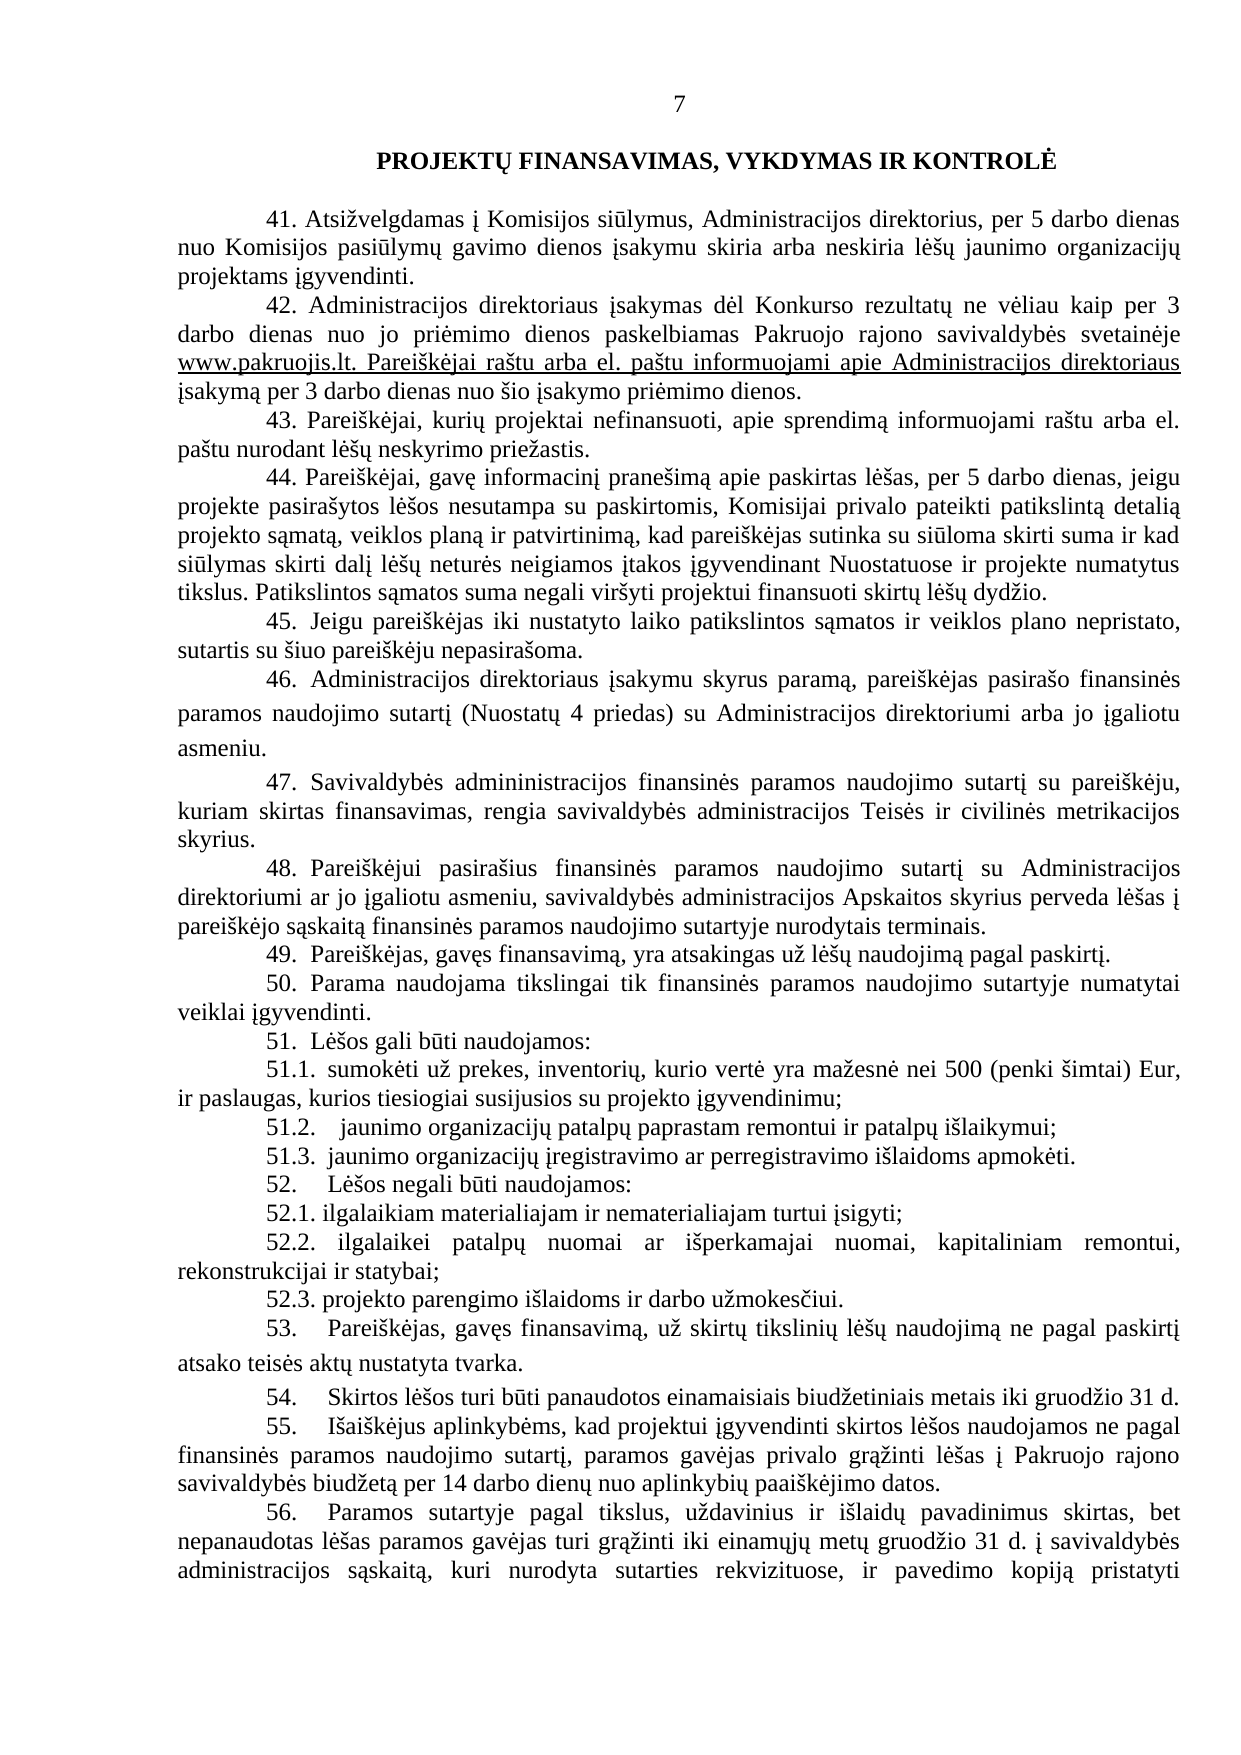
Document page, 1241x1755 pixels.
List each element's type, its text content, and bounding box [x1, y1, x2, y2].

text 42. Administracijos direktoriaus įsakymas dėl Konkurso rezultatų ne vėliau kaip per 3 darbo dienas nuo jo priėmimo dienos paskelbiamas Pakruojo rajono savivaldybės svetainėje www.pakruojis.lt. Pareiškėjai raštu arba el. paštu informuojami apie Administracijos direktoriaus [177, 290, 1181, 372]
text 54. Skirtos lėšos turi būti panaudotos einamaisiais biudžetiniais metais iki gruodžio 31 d. [177, 1382, 1181, 1411]
text 41. Atsižvelgdamas į Komisijos siūlymus, Administracijos direktorius, per 5 darbo dienas nuo Komisijos pasiūlymų gavimo dienos įsakymu skiria arba neskiria lėšų jaunimo organizacijų projektams įgyvendinti. [177, 204, 1181, 290]
text 53. Pareiškėjas, gavęs finansavimą, už skirtų tikslinių lėšų naudojimą ne pagal paskirtį atsako teisės aktų nustatyta tvarka. [177, 1313, 1181, 1377]
text 55. Išaiškėjus aplinkybėms, kad projektui įgyvendinti skirtos lėšos naudojamos ne pagal finansinės paramos naudojimo sutartį, paramos gavėjas privalo grąžinti lėšas į Pakruojo rajono savivaldybės biudžetą per 14 darbo dienų nuo aplinkybių paaiškėjimo datos. [177, 1411, 1181, 1497]
text 49. Pareiškėjas, gavęs finansavimą, yra atsakingas už lėšų naudojimą pagal paskirtį. [177, 939, 1181, 968]
text 56. Paramos sutartyje pagal tikslus, uždavinius ir išlaidų pavadinimus skirtas, bet nepanaudotas lėšas paramos gavėjas turi grąžinti iki einamųjų metų gruodžio 31 d. į savivaldybės administracijos sąskaitą, kuri nurodyta sutarties rekvizituose, ir pavedimo kopiją pristatyti [177, 1497, 1181, 1583]
text 52. Lėšos negali būti naudojamos: [252, 1169, 1181, 1198]
text 51. Lėšos gali būti naudojamos: [177, 1026, 1181, 1054]
text 45. Jeigu pareiškėjas iki nustatyto laiko patikslintos sąmatos ir veiklos plano nepristato, sutartis su šiuo pareiškėju nepasirašoma. [177, 606, 1181, 664]
text 46. Administracijos direktoriaus įsakymu skyrus paramą, pareiškėjas pasirašo finansinės paramos naudojimo sutartį (Nuostatų 4 priedas) su Administracijos direktoriumi arba jo įgaliotu asmeniu. [177, 664, 1181, 761]
text 50. Parama naudojama tikslingai tik finansinės paramos naudojimo sutartyje numatytai veiklai įgyvendinti. [177, 968, 1181, 1026]
text įsakymą per 3 darbo dienas nuo šio įsakymo priėmimo dienos. [177, 373, 1181, 405]
text 51.2. jaunimo organizacijų patalpų paprastam remontui ir patalpų išlaikymui; [265, 1112, 1181, 1141]
text 44. Pareiškėjai, gavę informacinį pranešimą apie paskirtas lėšas, per 5 darbo dienas, jeigu projekte pasirašytos lėšos nesutampa su paskirtomis, Komisijai privalo pateikti patikslintą detalią projekto sąmatą, veiklos planą ir patvirtinimą, kad pareiškėjas sutinka su siūloma skirti suma ir kad siūlymas skirti dalį lėšų neturės neigiamos įtakos įgyvendinant Nuostatuose ir projekte numatytus tikslus. Patikslintos sąmatos suma negali viršyti projektui finansuoti skirtų lėšų dydžio. [177, 462, 1181, 606]
text 47. Savivaldybės admininistracijos finansinės paramos naudojimo sutartį su pareiškėju, kuriam skirtas finansavimas, rengia savivaldybės administracijos Teisės ir civilinės metrikacijos skyrius. [177, 767, 1181, 853]
text 48. Pareiškėjui pasirašius finansinės paramos naudojimo sutartį su Administracijos direktoriumi ar jo įgaliotu asmeniu, savivaldybės administracijos Apskaitos skyrius perveda lėšas į pareiškėjo sąskaitą finansinės paramos naudojimo sutartyje nurodytais terminais. [177, 853, 1181, 939]
text 51.3. jaunimo organizacijų įregistravimo ar perregistravimo išlaidoms apmokėti. [177, 1141, 1181, 1169]
text PROJEKTŲ FINANSAVIMAS, VYKDYMAS IR KONTROLĖ [252, 146, 1181, 175]
text 52.1. ilgalaikiam materialiajam ir nematerialiajam turtui įsigyti; [177, 1198, 1181, 1227]
text 43. Pareiškėjai, kurių projektai nefinansuoti, apie sprendimą informuojami raštu arba el. paštu nurodant lėšų neskyrimo priežastis. [177, 405, 1181, 462]
text 52.2. ilgalaikei patalpų nuomai ar išperkamajai nuomai, kapitaliniam remontui, rekonstrukcijai ir statybai; [177, 1227, 1181, 1284]
text 51.1. sumokėti už prekes, inventorių, kurio vertė yra mažesnė nei 500 (penki šimtai) Eur, ir paslaugas, kurios tiesiogiai susijusios su projekto įgyvendinimu; [177, 1054, 1181, 1112]
text 52.3. projekto parengimo išlaidoms ir darbo užmokesčiui. [177, 1284, 1181, 1313]
